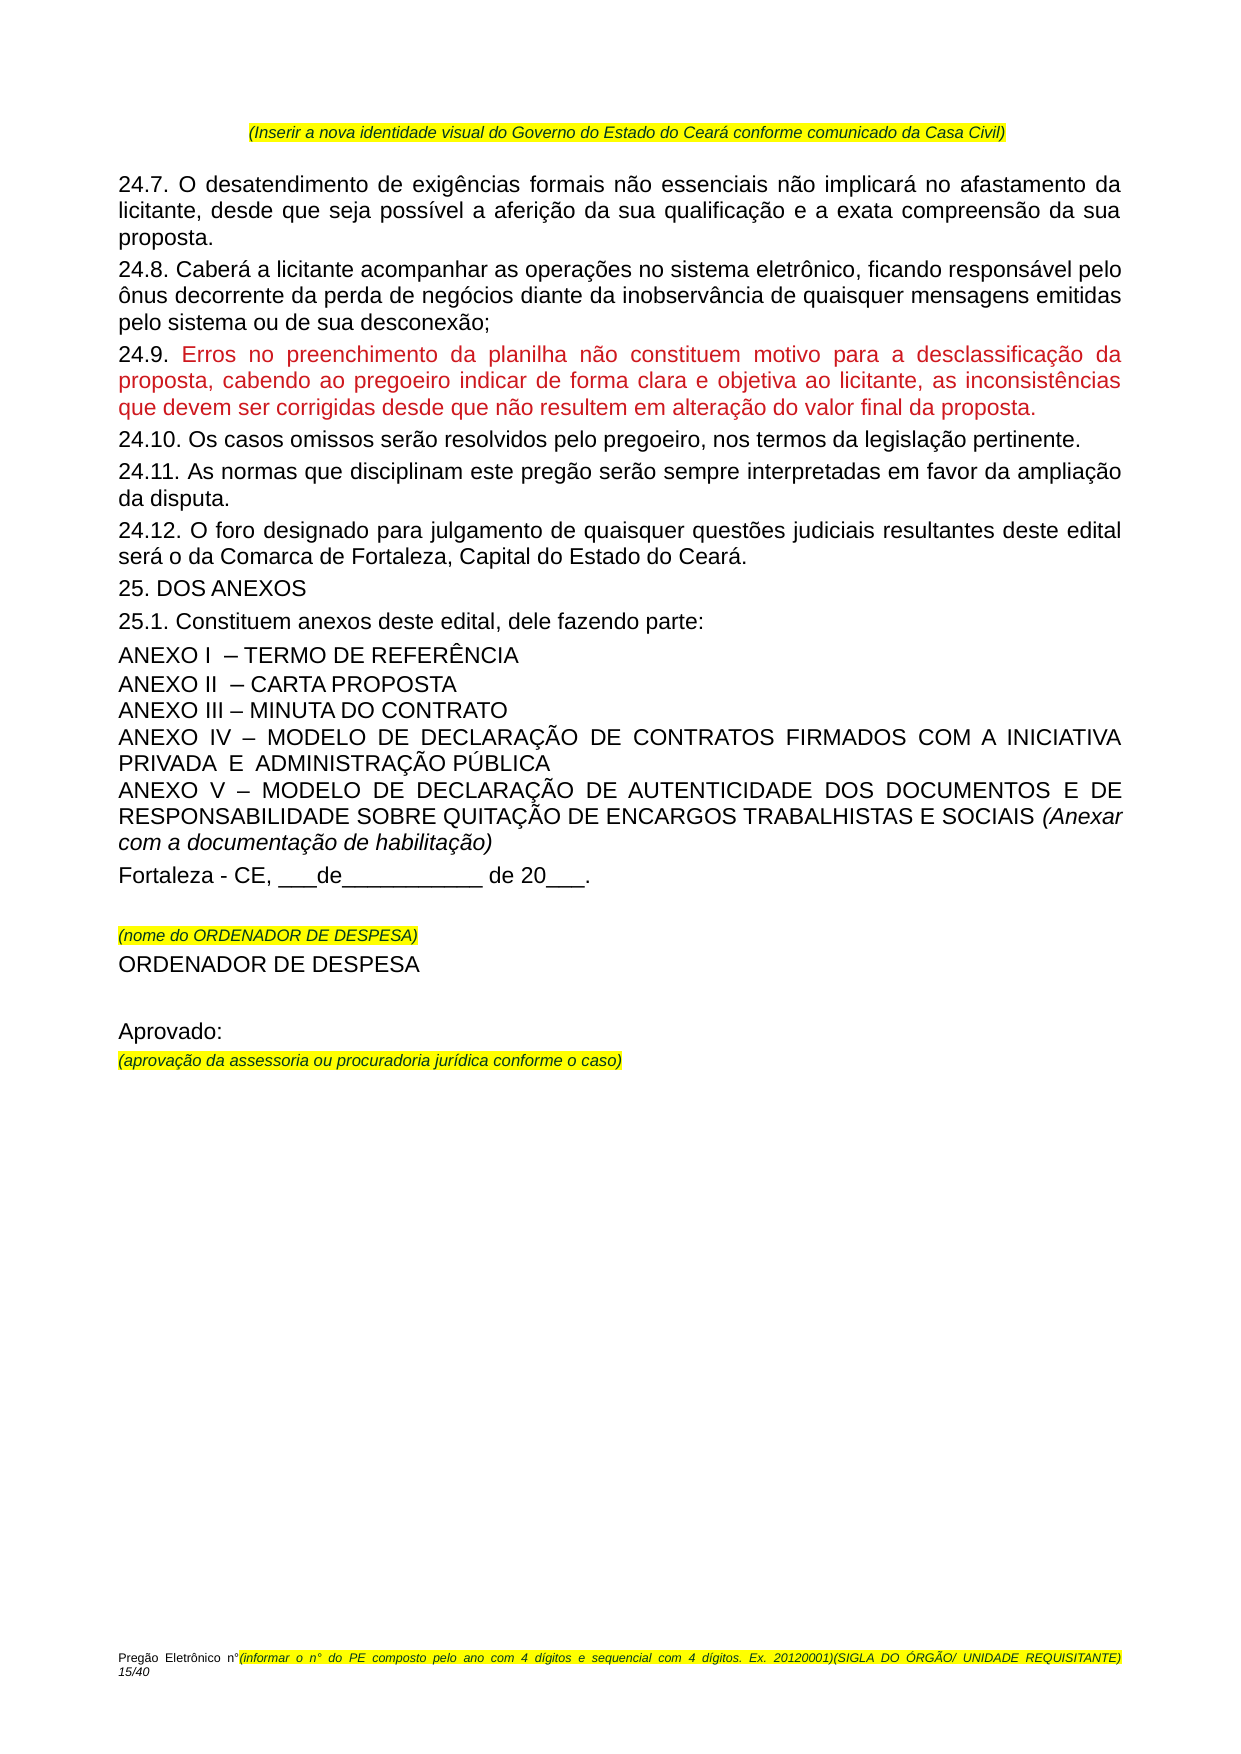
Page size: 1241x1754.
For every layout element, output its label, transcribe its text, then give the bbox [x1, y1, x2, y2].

text ORDENADOR DE DESPESA [118, 951, 1122, 978]
text Fortaleza - CE, ___de___________ de 20___. [118, 862, 1122, 888]
text 24.7. O desatendimento de exigências formais não essenciais não implicará no afastamento da licitante, desde que seja possível a aferição da sua qualificação e a exata compreensão da sua proposta. [118, 171, 1122, 250]
text 25. DOS ANEXOS [118, 575, 1122, 602]
text 24.12. O foro designado para julgamento de quaisquer questões judiciais resultantes deste edital será o da Comarca de Fortaleza, Capital do Estado do Ceará. [118, 517, 1122, 569]
text ANEXO I – TERMO DE REFERÊNCIA [118, 640, 1122, 669]
text ANEXO II – CARTA PROPOSTA [118, 669, 1122, 697]
text Aprovado: [118, 1018, 1122, 1044]
text (aprovação da assessoria ou procuradoria jurídica conforme o caso) [118, 1051, 1122, 1070]
text 24.11. As normas que disciplinam este pregão serão sempre interpretadas em favor da ampliação da disputa. [118, 458, 1122, 511]
text 24.8. Caberá a licitante acompanhar as operações no sistema eletrônico, ficando responsável pelo ônus decorrente da perda de negócios diante da inobservância de quaisquer mensagens emitidas pelo sistema ou de sua desconexão; [118, 256, 1122, 335]
text 24.9. Erros no preenchimento da planilha não constituem motivo para a desclassificação da proposta, cabendo ao pregoeiro indicar de forma clara e objetiva ao licitante, as inconsistências que devem ser corrigidas desde que não resultem em alteração do valor final da proposta. [118, 341, 1122, 420]
text ANEXO III – MINUTA DO CONTRATO [118, 697, 1122, 724]
text (nome do ORDENADOR DE DESPESA) [118, 926, 1122, 945]
text ANEXO IV – MODELO DE DECLARAÇÃO DE CONTRATOS FIRMADOS COM A INICIATIVA PRIVADA E ADMINISTRAÇÃO PÚBLICA [118, 724, 1122, 777]
text 25.1. Constituem anexos deste edital, dele fazendo parte: [118, 608, 1122, 634]
text ANEXO V – MODELO DE DECLARAÇÃO DE AUTENTICIDADE DOS DOCUMENTOS E DE RESPONSABILIDADE SOBRE QUITAÇÃO DE ENCARGOS TRABALHISTAS E SOCIAIS (Anexar com a documentação de habilitação) [118, 777, 1122, 856]
text 24.10. Os casos omissos serão resolvidos pelo pregoeiro, nos termos da legislação pertinente. [118, 426, 1122, 452]
